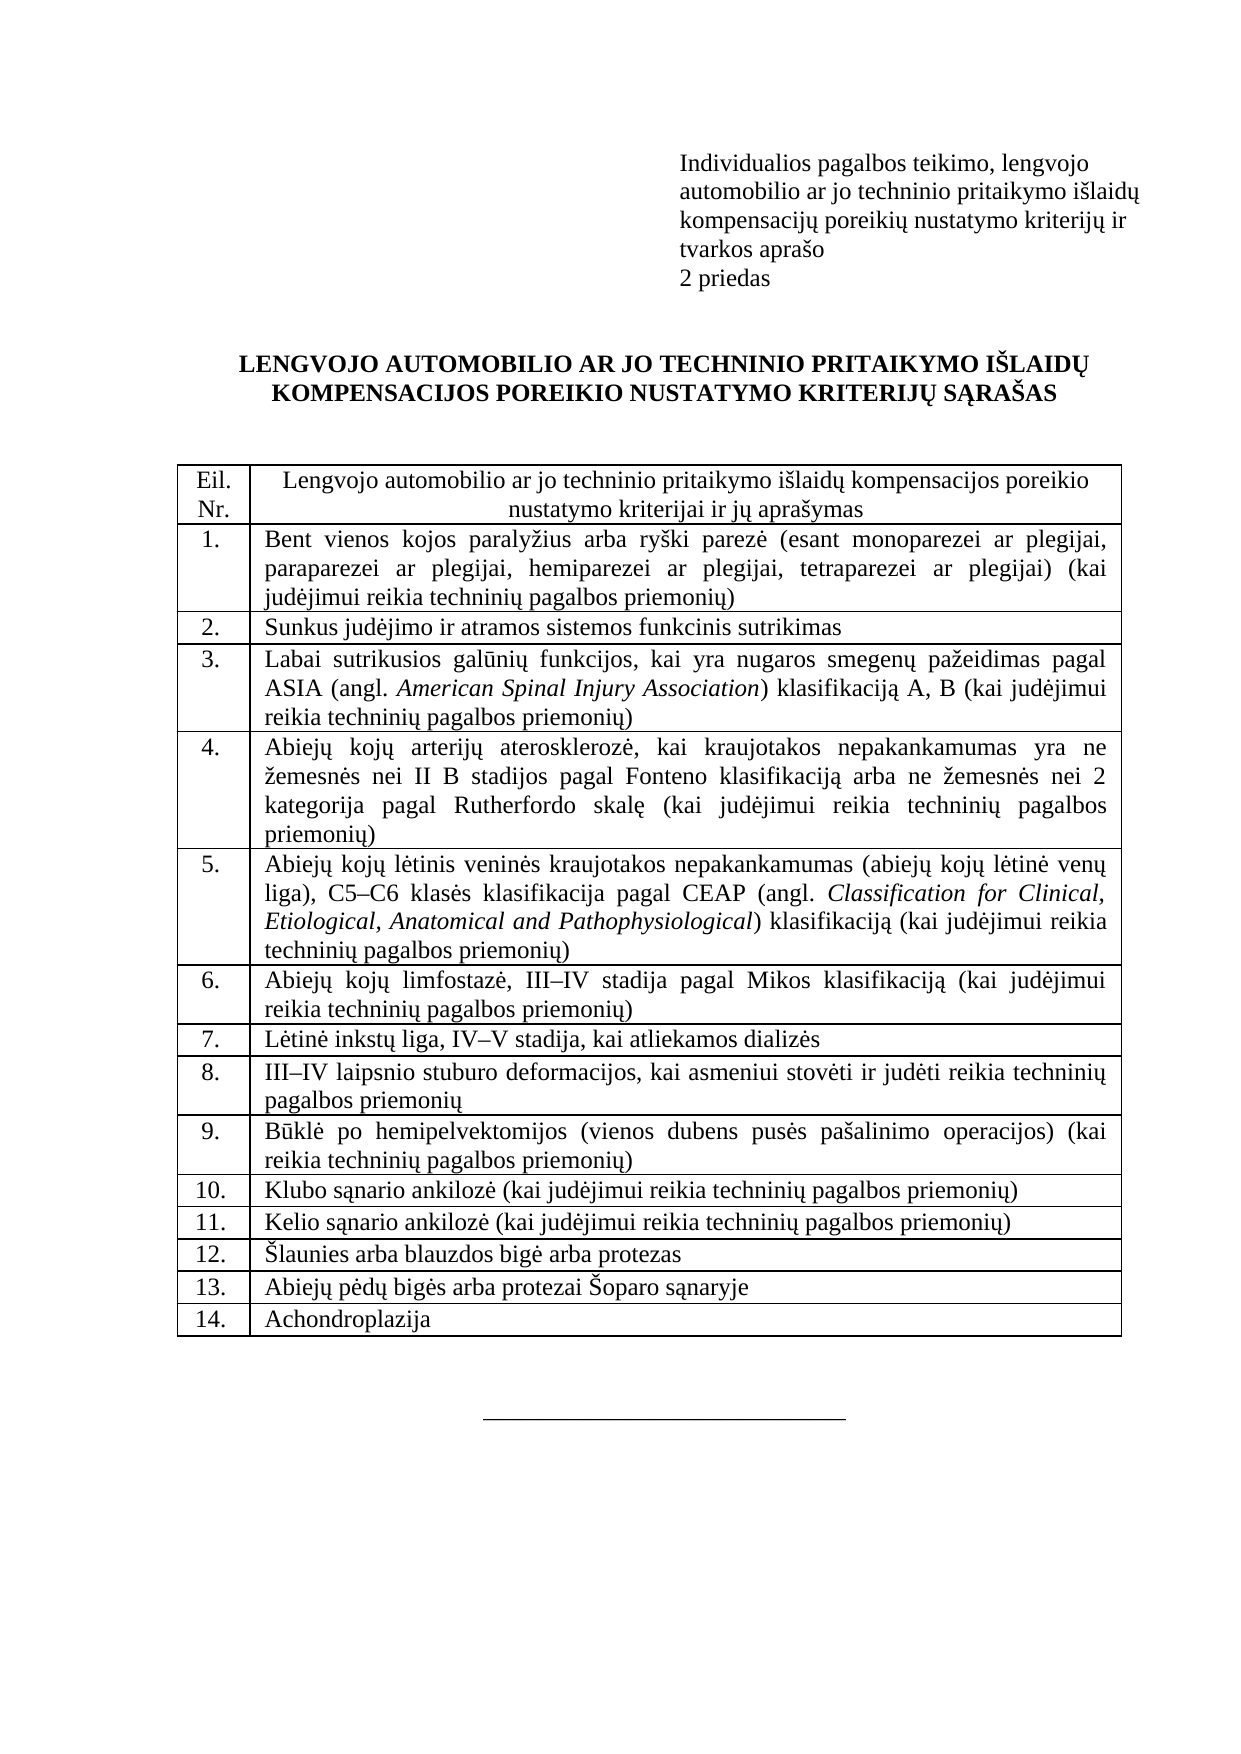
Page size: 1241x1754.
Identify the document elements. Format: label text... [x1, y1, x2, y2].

table_cell Abiejų kojų limfostazė, III–IV stadija pagal Mikos klasifikaciją (kai judėjimui reikia techninių pagalbos priemonių) [251, 966, 1121, 1023]
table_header Eil. Nr. [178, 466, 249, 523]
table_cell 6. [178, 966, 249, 1023]
table_cell 11. [178, 1207, 249, 1238]
table_cell Kelio sąnario ankilozė (kai judėjimui reikia techninių pagalbos priemonių) [251, 1207, 1121, 1238]
table_cell Abiejų pėdų bigės arba protezai Šoparo sąnaryje [251, 1272, 1121, 1303]
table_cell 12. [178, 1240, 249, 1270]
text Individualios pagalbos teikimo, lengvojo automobilio ar jo techninio pritaikymo išlaidų kompensacijų poreikių nustatymo kriterijų ir tvarkos aprašo [679, 148, 1152, 263]
table_cell Būklė po hemipelvektomijos (vienos dubens pusės pašalinimo operacijos) (kai reikia techninių pagalbos priemonių) [251, 1116, 1121, 1173]
table_cell 4. [178, 732, 249, 847]
table_cell 7. [178, 1025, 249, 1055]
table_cell 1. [178, 525, 249, 611]
table_cell III–IV laipsnio stuburo deformacijos, kai asmeniui stovėti ir judėti reikia techninių pagalbos priemonių [251, 1057, 1121, 1114]
table_cell Šlaunies arba blauzdos bigė arba protezas [251, 1240, 1121, 1270]
table_cell 8. [178, 1057, 249, 1114]
table_cell 13. [178, 1272, 249, 1303]
table_cell Labai sutrikusios galūnių funkcijos, kai yra nugaros smegenų pažeidimas pagal ASIA (angl. American Spinal Injury Association) klasifikaciją A, B (kai judėjimui reikia techninių pagalbos priemonių) [251, 645, 1121, 731]
table_cell Achondroplazija [251, 1304, 1121, 1335]
table_cell Abiejų kojų arterijų aterosklerozė, kai kraujotakos nepakankamumas yra ne žemesnės nei II B stadijos pagal Fonteno klasifikaciją arba ne žemesnės nei 2 kategorija pagal Rutherfordo skalę (kai judėjimui reikia techninių pagalbos priemonių) [251, 732, 1121, 847]
table_cell 2. [178, 612, 249, 643]
table_cell 5. [178, 849, 249, 964]
table_cell 3. [178, 645, 249, 731]
text LENGVOJO AUTOMOBILIO AR JO TECHNINIO PRITAIKYMO IŠLAIDŲ KOMPENSACIJOS POREIKIO NUSTATYMO KRITERIJŲ SĄRAŠAS [177, 349, 1152, 406]
table_cell Sunkus judėjimo ir atramos sistemos funkcinis sutrikimas [251, 612, 1121, 643]
table_cell Abiejų kojų lėtinis veninės kraujotakos nepakankamumas (abiejų kojų lėtinė venų liga), C5–C6 klasės klasifikacija pagal CEAP (angl. Classification for Clinical, Etiological, Anatomical and Pathophysiological) klasifikaciją (kai judėjimui reikia techninių pagalbos priemonių) [251, 849, 1121, 964]
text 2 priedas [679, 263, 1152, 291]
table_cell 14. [178, 1304, 249, 1335]
table_cell Bent vienos kojos paralyžius arba ryški parezė (esant monoparezei ar plegijai, paraparezei ar plegijai, hemiparezei ar plegijai, tetraparezei ar plegijai) (kai judėjimui reikia techninių pagalbos priemonių) [251, 525, 1121, 611]
table_cell 10. [178, 1175, 249, 1206]
table_cell 9. [178, 1116, 249, 1173]
table_header Lengvojo automobilio ar jo techninio pritaikymo išlaidų kompensacijos poreikio nustatymo kriterijai ir jų aprašymas [251, 466, 1121, 523]
table_cell Lėtinė inkstų liga, IV–V stadija, kai atliekamos dializės [251, 1025, 1121, 1055]
table_cell Klubo sąnario ankilozė (kai judėjimui reikia techninių pagalbos priemonių) [251, 1175, 1121, 1206]
text _____________________________ [177, 1394, 1152, 1423]
